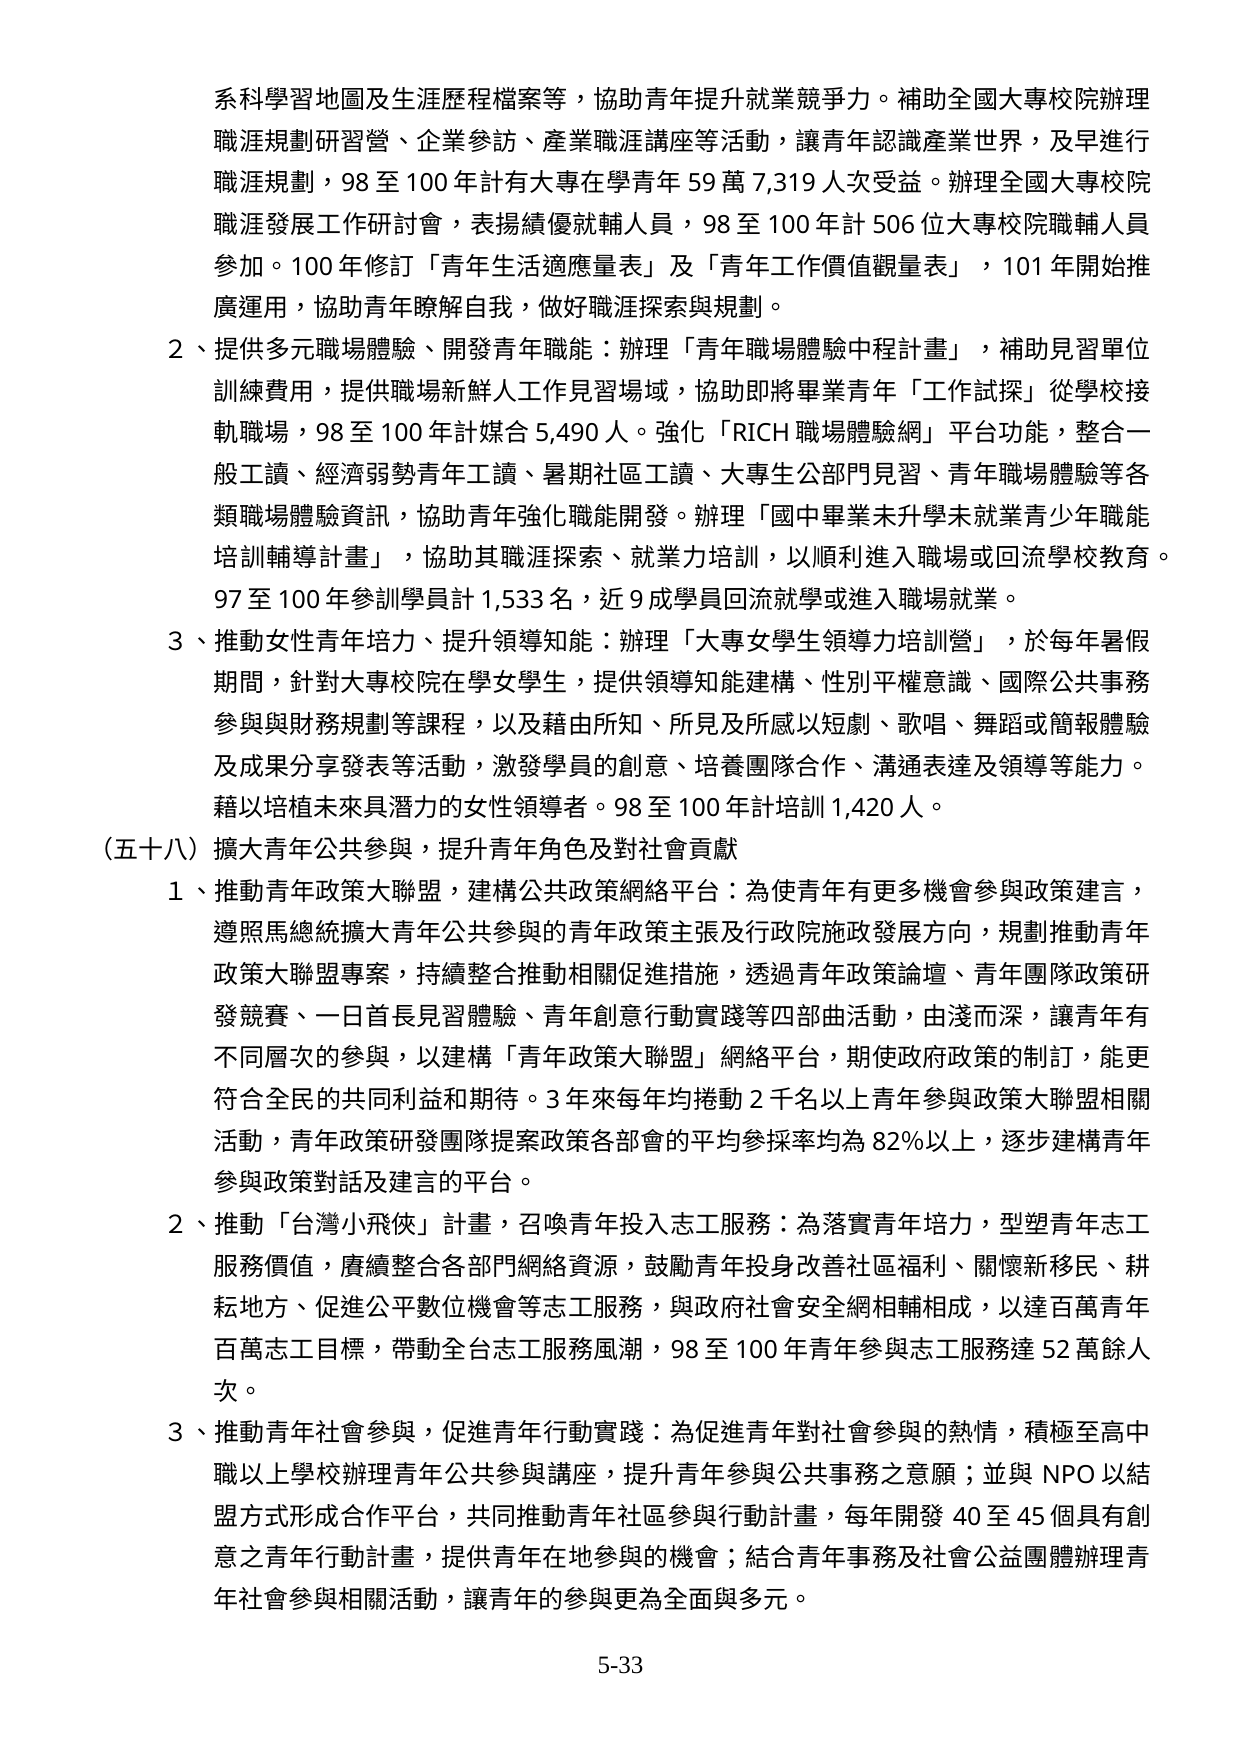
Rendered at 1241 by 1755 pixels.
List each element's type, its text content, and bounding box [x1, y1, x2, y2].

text ３、推動女性青年培力、提升領導知能：辦理「大專女學生領導力培訓營」，於每年暑假期間，針對大專校院在學女學生，提供領導知能建構、性別平權意識、國際公共事務參與與財務規劃等課程，以及藉由所知、所見及所感以短劇、歌唱、舞蹈或簡報體驗及成果分享發表等活動，激發學員的創意、培養團隊合作、溝通表達及領導等能力。藉以培植未來具潛力的女性領導者。98至100年計培訓1,420人。 [164, 617, 1152, 825]
text ３、推動青年社會參與，促進青年行動實踐：為促進青年對社會參與的熱情，積極至高中職以上學校辦理青年公共參與講座，提升青年參與公共事務之意願；並與NPO以結盟方式形成合作平台，共同推動青年社區參與行動計畫，每年開發40至45個具有創意之青年行動計畫，提供青年在地參與的機會；結合青年事務及社會公益團體辦理青年社會參與相關活動，讓青年的參與更為全面與多元。 [164, 1408, 1152, 1617]
text １、推動青年政策大聯盟，建構公共政策網絡平台：為使青年有更多機會參與政策建言，遵照馬總統擴大青年公共參與的青年政策主張及行政院施政發展方向，規劃推動青年政策大聯盟專案，持續整合推動相關促進措施，透過青年政策論壇、青年團隊政策研發競賽、一日首長見習體驗、青年創意行動實踐等四部曲活動，由淺而深，讓青年有不同層次的參與，以建構「青年政策大聯盟」網絡平台，期使政府政策的制訂，能更符合全民的共同利益和期待。3年來每年均捲動2千名以上青年參與政策大聯盟相關活動，青年政策研發團隊提案政策各部會的平均參採率均為82％以上，逐步建構青年參與政策對話及建言的平台。 [164, 867, 1152, 1200]
text 系科學習地圖及生涯歷程檔案等，協助青年提升就業競爭力。補助全國大專校院辦理職涯規劃研習營、企業參訪、產業職涯講座等活動，讓青年認識產業世界，及早進行職涯規劃，98至100年計有大專在學青年59萬7,319人次受益。辦理全國大專校院職涯發展工作研討會，表揚績優就輔人員，98至100年計506位大專校院職輔人員參加。100年修訂「青年生活適應量表」及「青年工作價值觀量表」，101年開始推廣運用，協助青年瞭解自我，做好職涯探索與規劃。 [164, 75, 1152, 325]
text ２、推動「台灣小飛俠」計畫，召喚青年投入志工服務：為落實青年培力，型塑青年志工服務價值，賡續整合各部門網絡資源，鼓勵青年投身改善社區福利、關懷新移民、耕耘地方、促進公平數位機會等志工服務，與政府社會安全網相輔相成，以達百萬青年百萬志工目標，帶動全台志工服務風潮，98至100年青年參與志工服務達52萬餘人次。 [164, 1200, 1152, 1408]
text （五十八）擴大青年公共參與，提升青年角色及對社會貢獻 [89, 825, 1152, 867]
text ２、提供多元職場體驗、開發青年職能：辦理「青年職場體驗中程計畫」，補助見習單位訓練費用，提供職場新鮮人工作見習場域，協助即將畢業青年「工作試探」從學校接軌職場，98至100年計媒合5,490人。強化「RICH職場體驗網」平台功能，整合一般工讀、經濟弱勢青年工讀、暑期社區工讀、大專生公部門見習、青年職場體驗等各類職場體驗資訊，協助青年強化職能開發。辦理「國中畢業未升學未就業青少年職能培訓輔導計畫」，協助其職涯探索、就業力培訓，以順利進入職場或回流學校教育。97至100年參訓學員計1,533名，近9成學員回流就學或進入職場就業。 [164, 325, 1152, 617]
